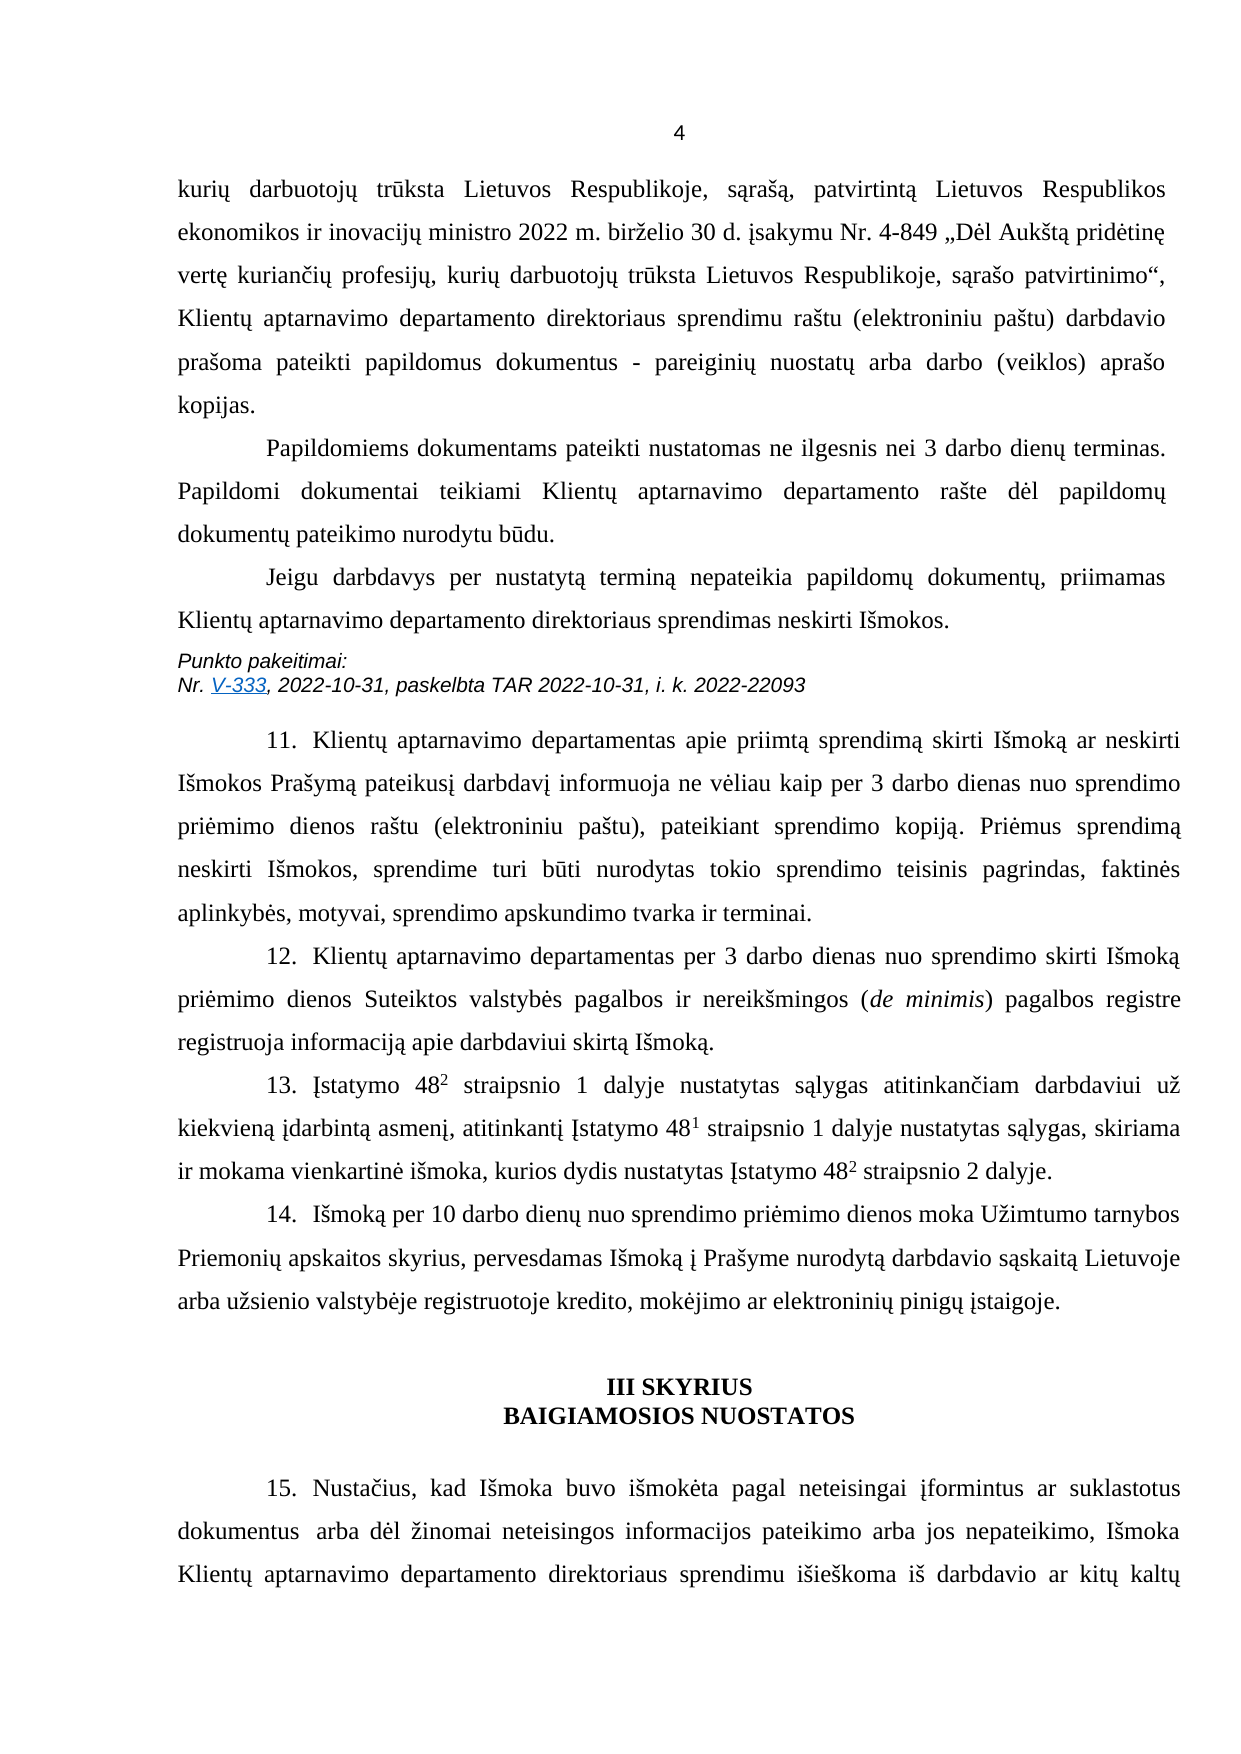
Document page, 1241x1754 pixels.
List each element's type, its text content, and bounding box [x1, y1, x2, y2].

text 15. Nustačius, kad Išmoka buvo išmokėta pagal neteisingai įformintus ar suklastotus dokumentus arba dėl žinomai neteisingos informacijos pateikimo arba jos nepateikimo, Išmoka Klientų aptarnavimo departamento direktoriaus sprendimu išieškoma iš darbdavio ar kitų kaltų [177, 1473, 1181, 1588]
text BAIGIAMOSIOS NUOSTATOS [177, 1401, 1181, 1429]
text 14. Išmoką per 10 darbo dienų nuo sprendimo priėmimo dienos moka Užimtumo tarnybos Priemonių apskaitos skyrius, pervesdamas Išmoką į Prašyme nurodytą darbdavio sąskaitą Lietuvoje arba užsienio valstybėje registruotoje kredito, mokėjimo ar elektroninių pinigų įstaigoje. [177, 1199, 1181, 1314]
text 11. Klientų aptarnavimo departamentas apie priimtą sprendimą skirti Išmoką ar neskirti Išmokos Prašymą pateikusį darbdavį informuoja ne vėliau kaip per 3 darbo dienas nuo sprendimo priėmimo dienos raštu (elektroniniu paštu), pateikiant sprendimo kopiją. Priėmus sprendimą neskirti Išmokos, sprendime turi būti nurodytas tokio sprendimo teisinis pagrindas, faktinės aplinkybės, motyvai, sprendimo apskundimo tvarka ir terminai. [177, 725, 1181, 926]
text Jeigu darbdavys per nustatytą terminą nepateikia papildomų dokumentų, priimamas Klientų aptarnavimo departamento direktoriaus sprendimas neskirti Išmokos. [177, 562, 1167, 634]
text 12. Klientų aptarnavimo departamentas per 3 darbo dienas nuo sprendimo skirti Išmoką priėmimo dienos Suteiktos valstybės pagalbos ir nereikšmingos (de minimis) pagalbos registre registruoja informaciją apie darbdaviui skirtą Išmoką. [177, 941, 1181, 1056]
text kurių darbuotojų trūksta Lietuvos Respublikoje, sąrašą, patvirtintą Lietuvos Respublikos ekonomikos ir inovacijų ministro 2022 m. birželio 30 d. įsakymu Nr. 4-849 „Dėl Aukštą pridėtinę vertę kuriančių profesijų, kurių darbuotojų trūksta Lietuvos Respublikoje, sąrašo patvirtinimo“, Klientų aptarnavimo departamento direktoriaus sprendimu raštu (elektroniniu paštu) darbdavio prašoma pateikti papildomus dokumentus - pareiginių nuostatų arba darbo (veiklos) aprašo kopijas. [177, 174, 1167, 418]
text III SKYRIUS [177, 1372, 1181, 1401]
text Papildomiems dokumentams pateikti nustatomas ne ilgesnis nei 3 darbo dienų terminas. Papildomi dokumentai teikiami Klientų aptarnavimo departamento rašte dėl papildomų dokumentų pateikimo nurodytu būdu. [177, 433, 1167, 548]
text Punkto pakeitimai: [177, 648, 1181, 672]
text 13. Įstatymo 482 straipsnio 1 dalyje nustatytas sąlygas atitinkančiam darbdaviui už kiekvieną įdarbintą asmenį, atitinkantį Įstatymo 481 straipsnio 1 dalyje nustatytas sąlygas, skiriama ir mokama vienkartinė išmoka, kurios dydis nustatytas Įstatymo 482 straipsnio 2 dalyje. [177, 1070, 1181, 1185]
text Nr. V-333, 2022-10-31, paskelbta TAR 2022-10-31, i. k. 2022-22093 [177, 672, 1181, 696]
